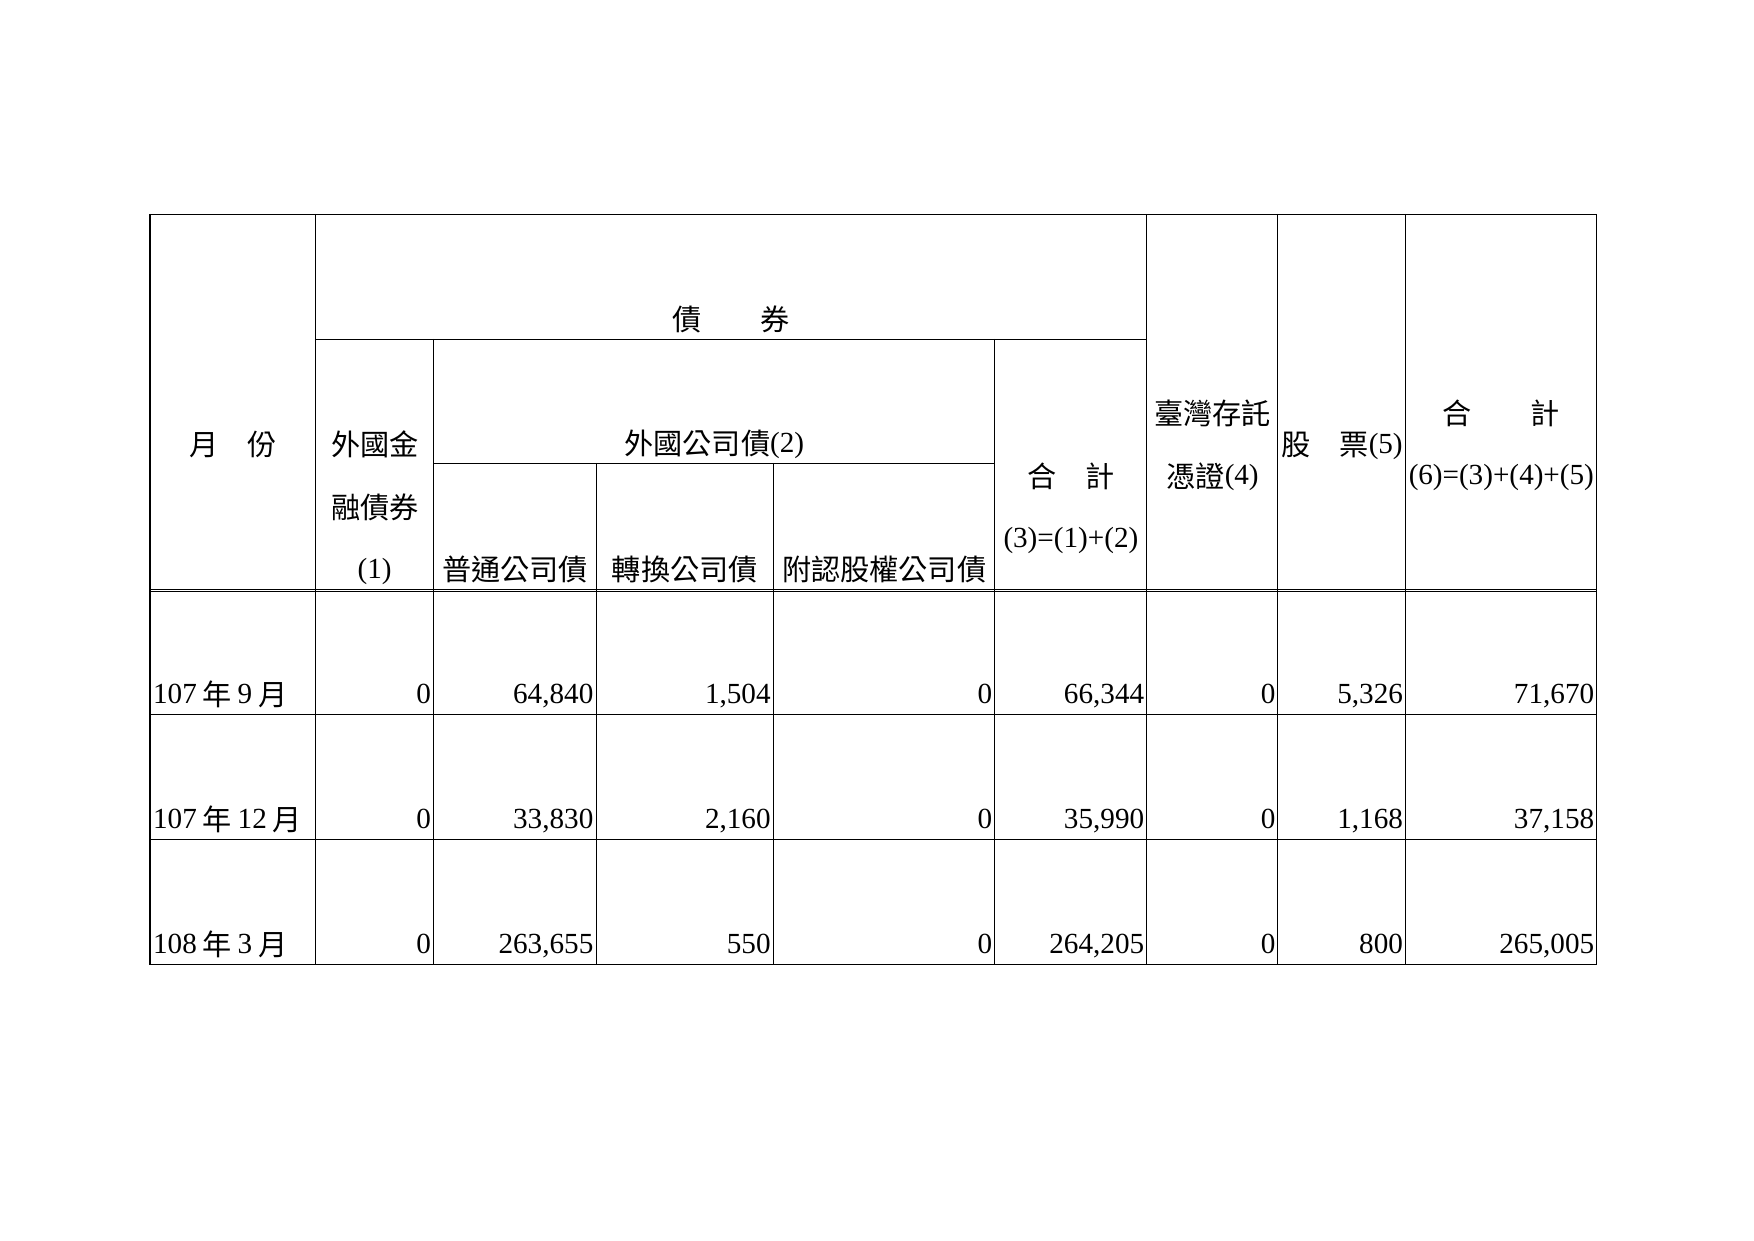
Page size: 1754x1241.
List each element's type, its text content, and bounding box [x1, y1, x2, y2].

table_header 股 票(5) [1278, 215, 1405, 589]
table_cell 550 [597, 840, 773, 964]
table_cell 1,168 [1278, 715, 1405, 839]
table_cell 0 [774, 840, 994, 964]
table_cell 263,655 [434, 840, 596, 964]
table_cell 107年9月 [151, 592, 315, 714]
table_cell 5,326 [1278, 592, 1405, 714]
table_cell 0 [1147, 592, 1277, 714]
table_cell 0 [1147, 840, 1277, 964]
table_cell 265,005 [1406, 840, 1596, 964]
table_cell 2,160 [597, 715, 773, 839]
table_header 債 券 [316, 215, 1146, 339]
table_header 臺灣存託憑證(4) [1147, 215, 1277, 589]
table_cell 264,205 [995, 840, 1146, 964]
table_cell 33,830 [434, 715, 596, 839]
table_cell 108年3月 [151, 840, 315, 964]
table_cell 64,840 [434, 592, 596, 714]
table_cell 107年12月 [151, 715, 315, 839]
table_header 月 份 [151, 215, 315, 589]
table_cell 66,344 [995, 592, 1146, 714]
table_cell 0 [774, 592, 994, 714]
table_cell 35,990 [995, 715, 1146, 839]
table_cell 0 [316, 715, 433, 839]
table_cell 0 [774, 715, 994, 839]
table_cell 71,670 [1406, 592, 1596, 714]
table_cell 0 [1147, 715, 1277, 839]
table_cell 800 [1278, 840, 1405, 964]
table_cell 外國金融債券(1) [316, 340, 433, 589]
table_cell 附認股權公司債 [774, 464, 994, 589]
table_cell 普通公司債 [434, 464, 596, 589]
table_cell 1,504 [597, 592, 773, 714]
table_cell 合 計 (3)=(1)+(2) [995, 340, 1146, 589]
table_cell 37,158 [1406, 715, 1596, 839]
table_header 合 計(6)=(3)+(4)+(5) [1406, 215, 1596, 589]
table_cell 外國公司債(2) [434, 340, 994, 463]
table_cell 轉換公司債 [597, 464, 773, 589]
table_cell 0 [316, 592, 433, 714]
table_cell 0 [316, 840, 433, 964]
